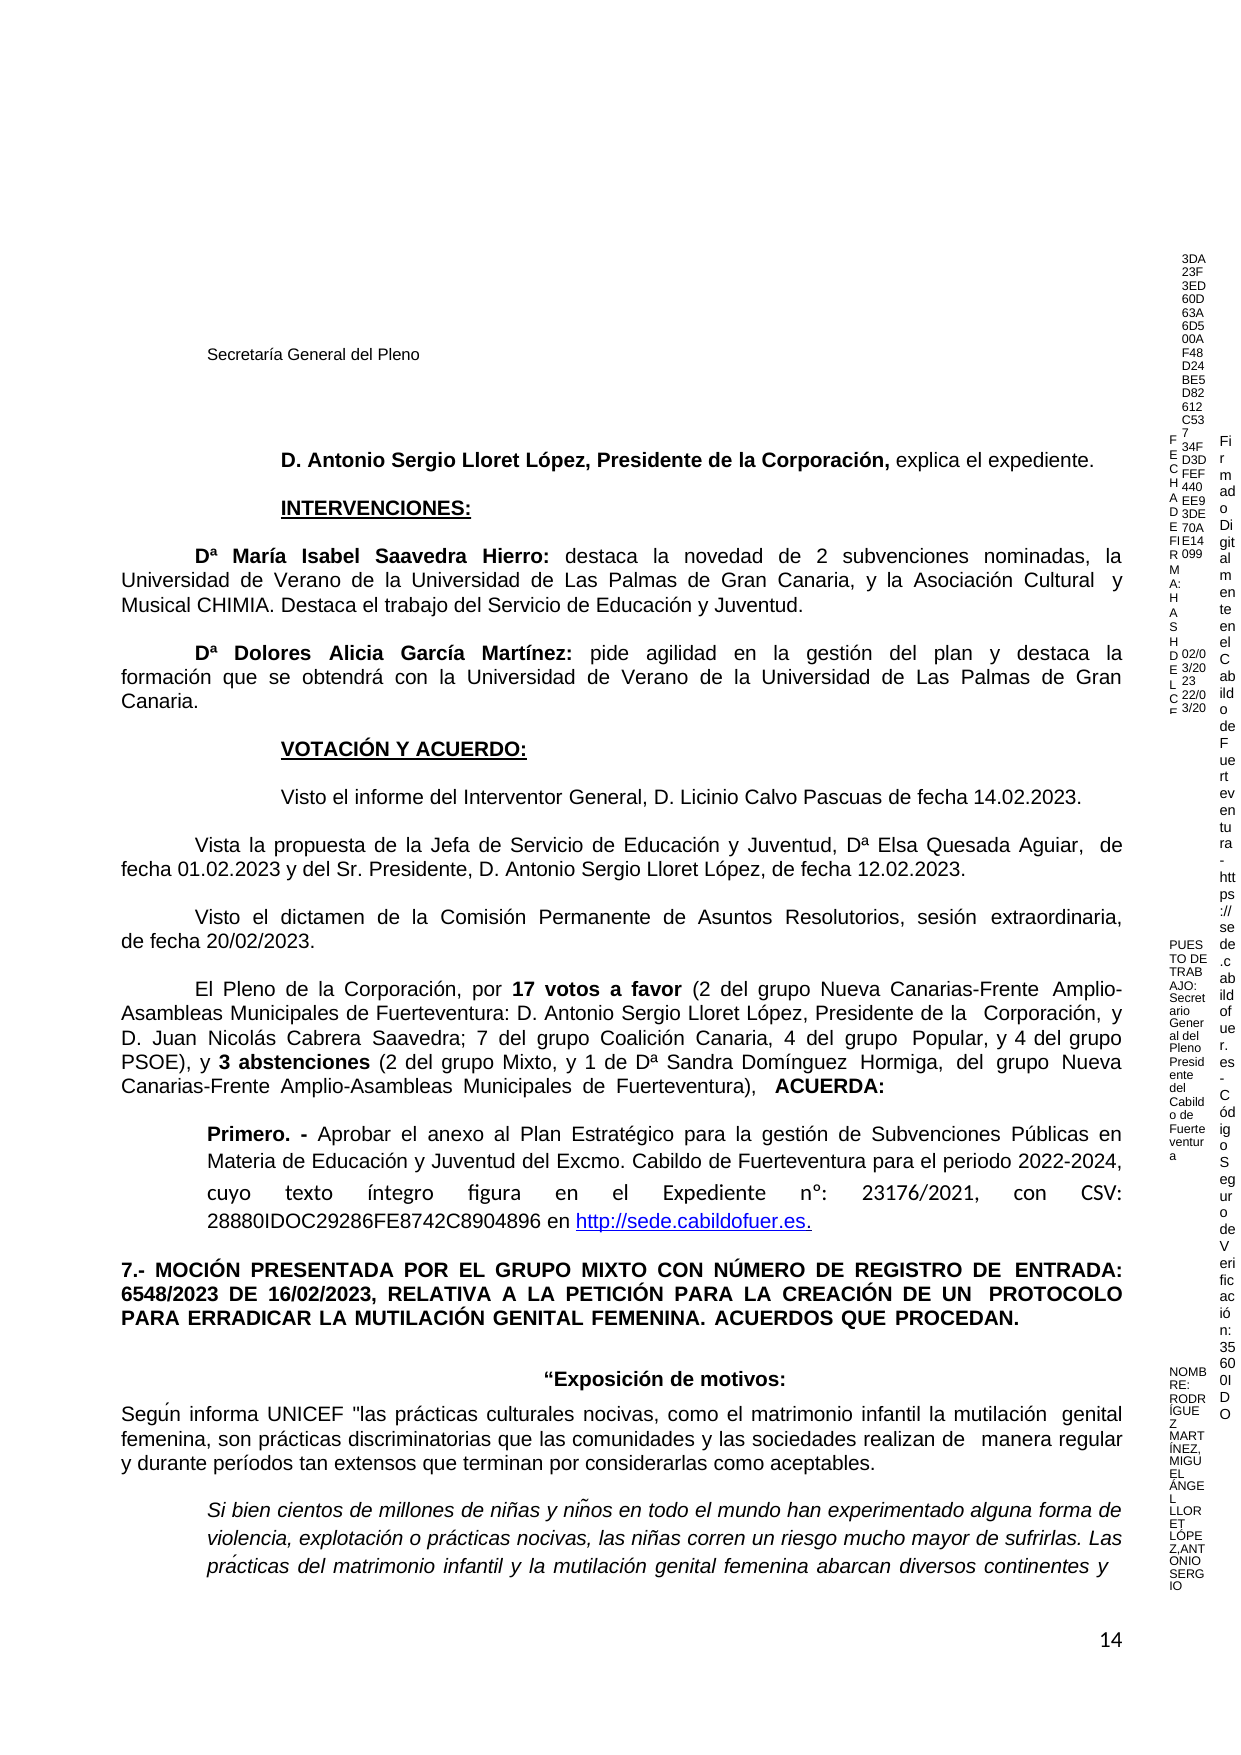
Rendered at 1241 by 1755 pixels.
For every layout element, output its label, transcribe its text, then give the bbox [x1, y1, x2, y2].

text 22/03/2023 [1182, 688, 1209, 714]
subtitle INTERVENCIONES: [281, 496, 1167, 520]
text El Pleno de la Corporación, por 17 votos a favor (2 del grupo Nueva Canarias-Frente Amplio- Asambleas Municipales de Fuerteventura: D. Antonio Sergio Lloret López, Presidente de la Corporación, y D. Juan Nicolás Cabrera Saavedra; 7 del grupo Coalición Canaria, 4 del grupo Popular, y 4 del grupo PSOE), y 3 abstenciones (2 del grupo Mixto, y 1 de Dª Sandra Domínguez Hormiga, del grupo Nueva Canarias-Frente Amplio-Asambleas Municipales de Fuerteventura), ACUERDA: [121, 977, 1123, 1098]
text RODRÍGUEZ MARTÍNEZ,MIGUEL ÁNGEL LLORET LÓPEZ,ANTONIO SERGIO [1169, 1393, 1207, 1593]
text Primero. - Aprobar el anexo al Plan Estratégico para la gestión de Subvenciones Públicas en Materia de Educación y Juventud del Excmo. Cabildo de Fuerteventura para el periodo 2022-2024, cuyo texto íntegro figura en el Expediente nº: 23176/2021, con CSV: 28880IDOC29286FE8742C8904896 en http://sede.cabildofuer.es. [207, 1122, 1123, 1233]
text Dª Dolores Alicia García Martínez: pide agilidad en la gestión del plan y destaca la formación que se obtendrá con la Universidad de Verano de la Universidad de Las Palmas de Gran Canaria. [121, 641, 1122, 713]
subtitle [1167, 1365, 1209, 1609]
text 3DA23F3ED60D63A6D500AF48D24BE5D82612C537 [1182, 252, 1209, 441]
text Visto el dictamen de la Comisión Permanente de Asuntos Resolutorios, sesión extraordinaria, de fecha 20/02/2023. [121, 905, 1122, 953]
text FECHA DE FIRMA: HASH DEL CERTIFICADO: [1169, 433, 1184, 714]
subtitle VOTACIÓN Y ACUERDO: [281, 737, 1217, 761]
text 02/03/2023 [1182, 648, 1209, 688]
text Según informa UNICEF "las prácticas culturales nocivas, como el matrimonio infantil la mutilación genital femenina, son prácticas discriminatorias que las comunidades y las sociedades realizan de manera regular y durante períodos tan extensos que terminan por considerarlas como aceptables. [121, 1402, 1123, 1474]
text Vista la propuesta de la Jefa de Servicio de Educación y Juventud, Dª Elsa Quesada Aguiar, de fecha 01.02.2023 y del Sr. Presidente, D. Antonio Sergio Lloret López, de fecha 12.02.2023. [121, 833, 1123, 881]
text Secretario General del Pleno [1169, 993, 1209, 1055]
text Si bien cientos de millones de niñas y niños en todo el mundo han experimentado alguna forma de violencia, explotación o prácticas nocivas, las niñas corren un riesgo mucho mayor de sufrirlas. Las prácticas del matrimonio infantil y la mutilación genital femenina abarcan diversos continentes y [207, 1498, 1122, 1578]
text Dª María Isabel Saavedra Hierro: destaca la novedad de 2 subvenciones nominadas, la Universidad de Verano de la Universidad de Las Palmas de Gran Canaria, y la Asociación Cultural y Musical CHIMIA. Destaca el trabajo del Servicio de Educación y Juventud. [121, 544, 1122, 616]
text NOMBRE: [1169, 1365, 1209, 1392]
text [1167, 938, 1209, 1167]
text 34FD3DFEF440EE93DE70AE140996B1C6668F08F5 [1182, 441, 1209, 558]
text Firmado Digitalmente en el Cabildo de Fuerteventura - https://sede.cabildofuer.es - Código Seguro de Verificación: 35600IDOC2381E85530E5F204B8D [1219, 433, 1236, 1420]
text Visto el informe del Interventor General, D. Licinio Calvo Pascuas de fecha 14.02.2023. [281, 784, 1217, 808]
subtitle “Exposición de motivos: [542, 1366, 787, 1390]
text D. Antonio Sergio Lloret López, Presidente de la Corporación, explica el expediente. [1209, 432, 1236, 1420]
text Presidente del Cabildo de Fuerteventura [1169, 1055, 1209, 1163]
text PUESTO DE TRABAJO: [1169, 939, 1209, 993]
text D. Antonio Sergio Lloret López, Presidente de la Corporación, explica el expediente. [281, 432, 1179, 714]
subtitle 7.- MOCIÓN PRESENTADA POR EL GRUPO MIXTO CON NÚMERO DE REGISTRO DE ENTRADA: 6548/2023 DE 16/02/2023, RELATIVA A LA PETICIÓN PARA LA CREACIÓN DE UN PROTOCOLO PARA ERRADICAR LA MUTILACIÓN GENITAL FEMENINA. ACUERDOS QUE PROCEDAN. [121, 1257, 1123, 1330]
